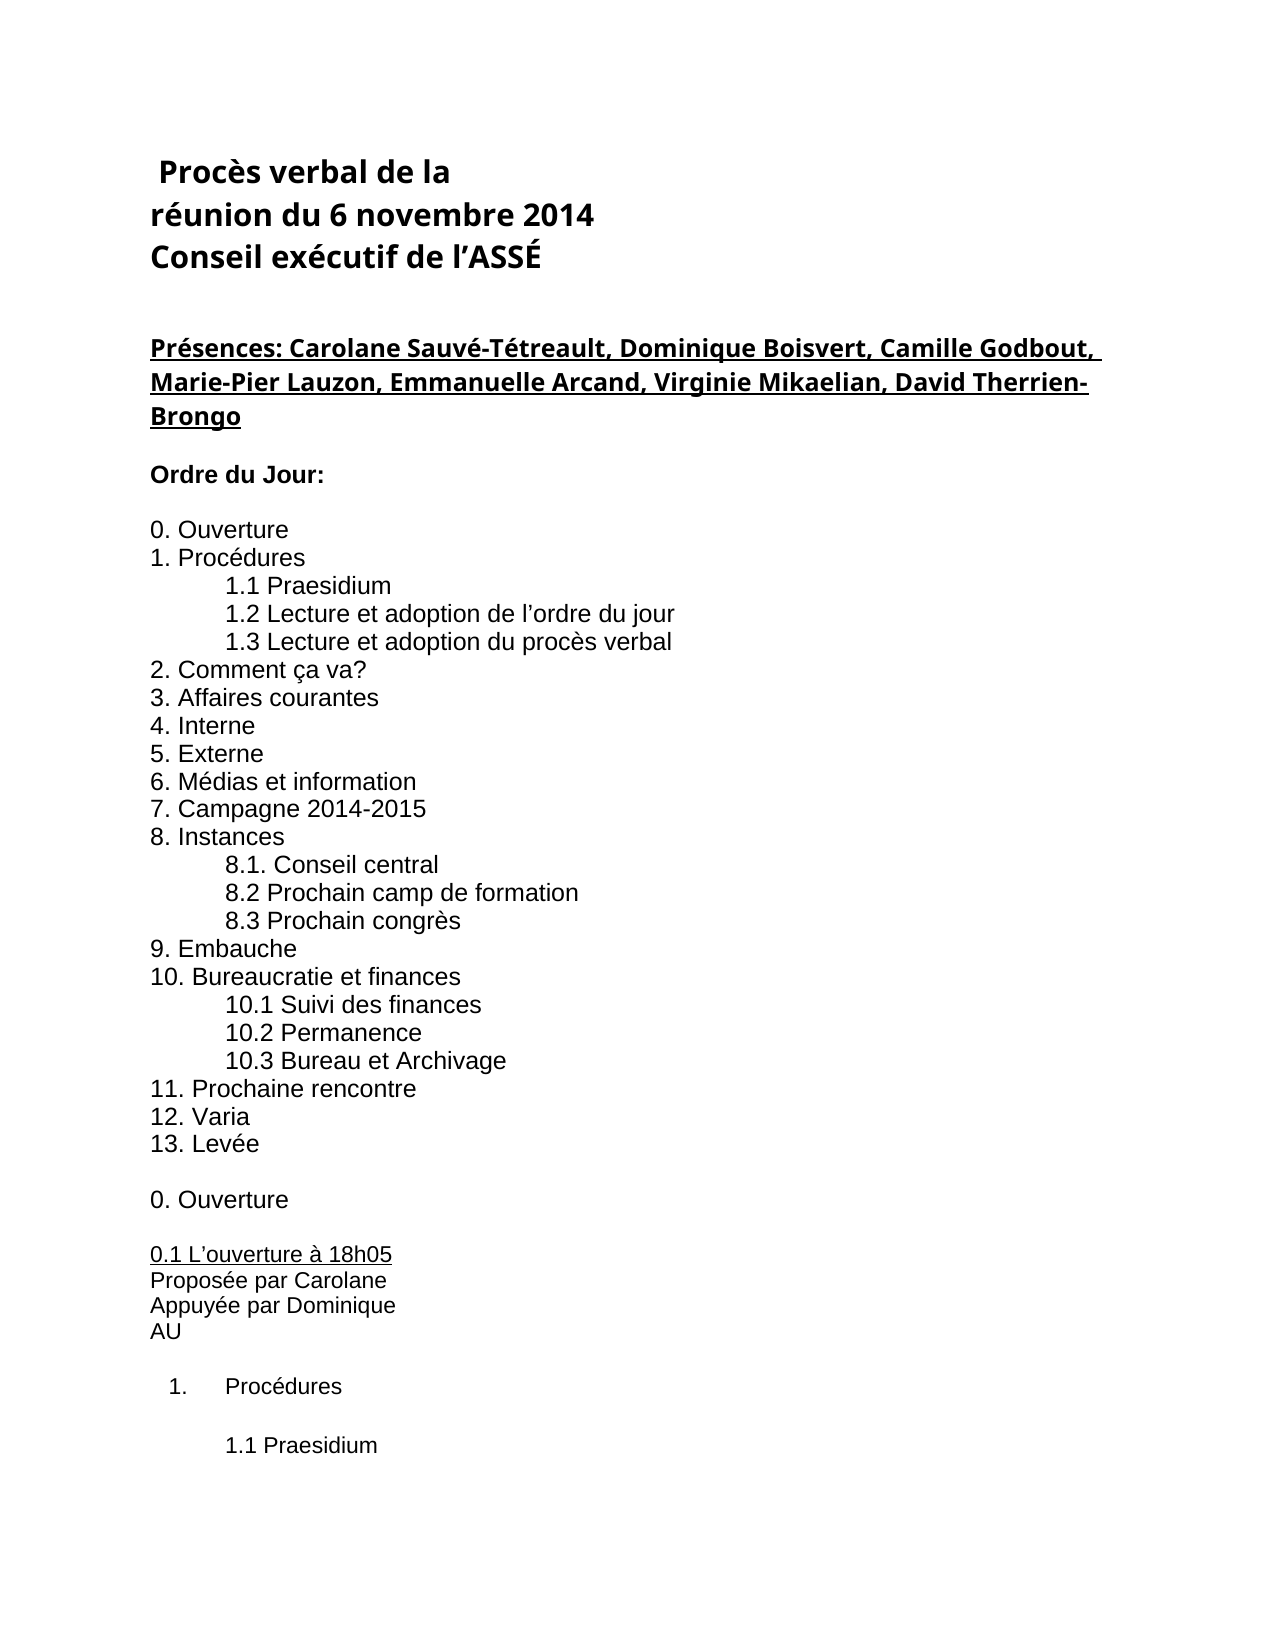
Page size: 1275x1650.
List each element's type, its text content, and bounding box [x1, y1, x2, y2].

text 11. Prochaine rencontre [150, 1074, 1125, 1102]
text 13. Levée [150, 1130, 1125, 1158]
text 5. Externe [150, 739, 1125, 767]
text 0. Ouverture [150, 516, 1125, 544]
text 0.1 L’ouverture à 18h05 [150, 1242, 1125, 1267]
text 10.3 Bureau et Archivage [150, 1046, 1125, 1074]
text Présences: Carolane Sauvé-Tétreault, Dominique Boisvert, Camille Godbout, Marie-Pier Lauzon, Emmanuelle Arcand, Virginie Mikaelian, David Therrien-Brongo [150, 331, 1125, 433]
text 8.2 Prochain camp de formation [150, 879, 1125, 907]
list Procédures [150, 1374, 1125, 1399]
text 1. Procédures [150, 544, 1125, 572]
text 6. Médias et information [150, 767, 1125, 795]
text Procès verbal de la [150, 150, 1125, 193]
text Conseil exécutif de l’ASSÉ [150, 235, 1125, 278]
text AU [150, 1319, 1125, 1344]
text 8. Instances [150, 823, 1125, 851]
text 4. Interne [150, 711, 1125, 739]
text 12. Varia [150, 1102, 1125, 1130]
text 3. Affaires courantes [150, 683, 1125, 711]
text 1.2 Lecture et adoption de l’ordre du jour [150, 600, 1125, 628]
text 7. Campagne 2014-2015 [150, 795, 1125, 823]
text 9. Embauche [150, 935, 1125, 963]
text Appuyée par Dominique [150, 1293, 1125, 1319]
text 10.2 Permanence [150, 1018, 1125, 1046]
text 8.1. Conseil central [150, 851, 1125, 879]
text Proposée par Carolane [150, 1267, 1125, 1293]
text 1.3 Lecture et adoption du procès verbal [150, 628, 1125, 656]
text 1.1 Praesidium [150, 572, 1125, 600]
text 8.3 Prochain congrès [150, 907, 1125, 935]
text 0. Ouverture [150, 1186, 1125, 1214]
text Ordre du Jour: [150, 460, 1125, 488]
text 2. Comment ça va? [150, 656, 1125, 683]
text 10.1 Suivi des finances [150, 991, 1125, 1018]
text réunion du 6 novembre 2014 [150, 193, 1125, 235]
text 10. Bureaucratie et finances [150, 963, 1125, 991]
text 1.1 Praesidium [150, 1432, 1125, 1458]
